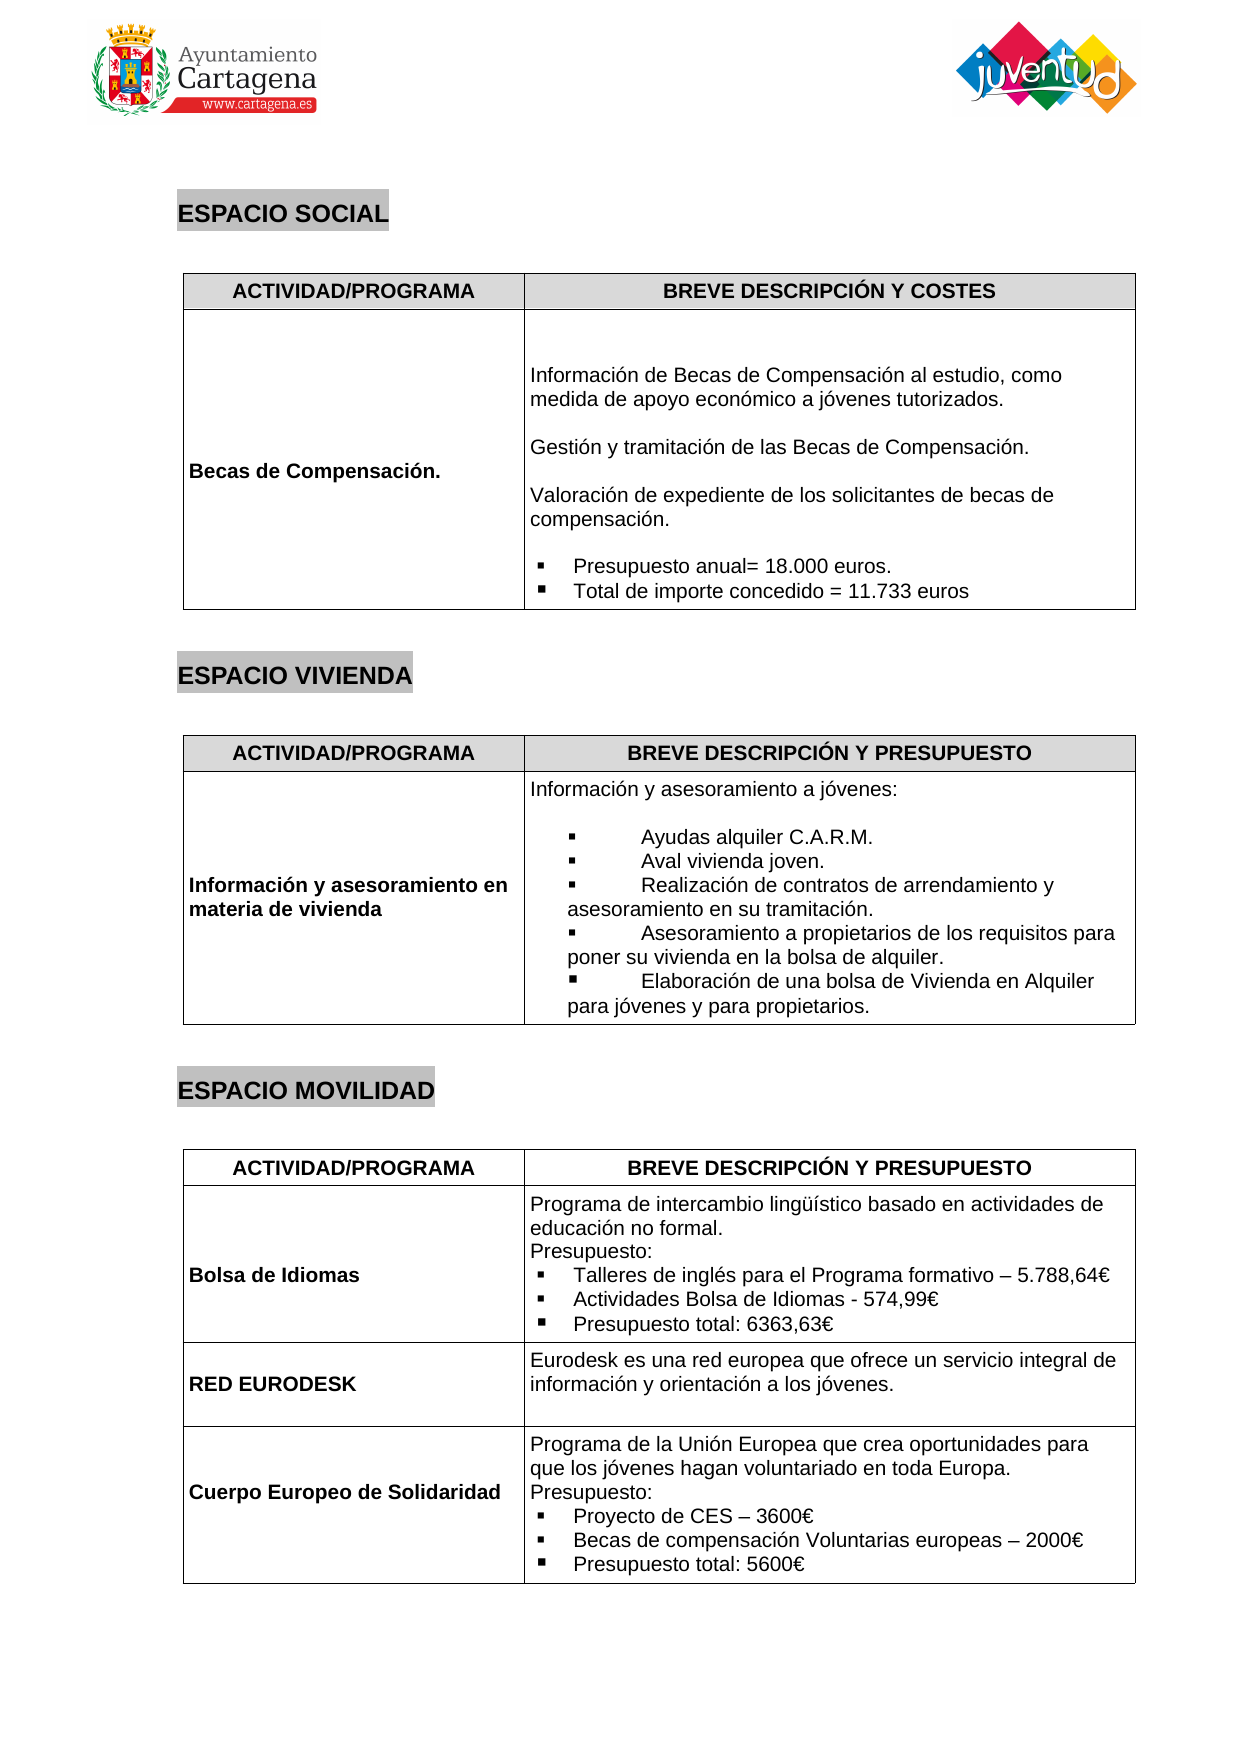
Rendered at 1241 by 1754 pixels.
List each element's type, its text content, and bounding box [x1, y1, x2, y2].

table_cell Becas de Compensación. [184, 310, 524, 609]
table_cell Programa de la Unión Europea que crea oportunidades para que los jóvenes hagan voluntariado en toda Europa. Presupuesto: Proyecto de CES – 3600€ Becas de compensación Voluntarias europeas – 2000€ Presupuesto total: 5600€ [525, 1427, 1135, 1583]
table_cell Programa de intercambio lingüístico basado en actividades de educación no formal. Presupuesto: Talleres de inglés para el Programa formativo – 5.788,64€ Actividades Bolsa de Idiomas - 574,99€ Presupuesto total: 6363,63€ [525, 1186, 1135, 1342]
table_header BREVE DESCRIPCIÓN Y PRESUPUESTO [525, 736, 1135, 771]
table_header ACTIVIDAD/PROGRAMA [184, 736, 524, 771]
table_header ACTIVIDAD/PROGRAMA [184, 1150, 524, 1185]
table_cell RED EURODESK [184, 1343, 524, 1426]
table_cell Información de Becas de Compensación al estudio, como medida de apoyo económico a jóvenes tutorizados. Gestión y tramitación de las Becas de Compensación. Valoración de expediente de los solicitantes de becas de compensación. Presupuesto anual= 18.000 euros. Total de importe concedido = 11.733 euros [525, 310, 1135, 609]
text ESPACIO SOCIAL [177, 189, 1063, 231]
text ESPACIO MOVILIDAD [177, 1066, 1063, 1107]
text ESPACIO VIVIENDA [177, 651, 1063, 693]
table_cell Información y asesoramiento a jóvenes: Ayudas alquiler C.A.R.M. Aval vivienda joven. Realización de contratos de arrendamiento y asesoramiento en su tramitación. Asesoramiento a propietarios de los requisitos para poner su vivienda en la bolsa de alquiler. Elaboración de una bolsa de Vivienda en Alquiler para jóvenes y para propietarios. [525, 772, 1135, 1024]
table_cell Información y asesoramiento en materia de vivienda [184, 772, 524, 1024]
table_cell Bolsa de Idiomas [184, 1186, 524, 1342]
table_cell Eurodesk es una red europea que ofrece un servicio integral de información y orientación a los jóvenes. [525, 1343, 1135, 1426]
table_header BREVE DESCRIPCIÓN Y COSTES [525, 274, 1135, 308]
table_header ACTIVIDAD/PROGRAMA [184, 274, 524, 308]
table_header BREVE DESCRIPCIÓN Y PRESUPUESTO [525, 1150, 1135, 1185]
table_cell Cuerpo Europeo de Solidaridad [184, 1427, 524, 1583]
